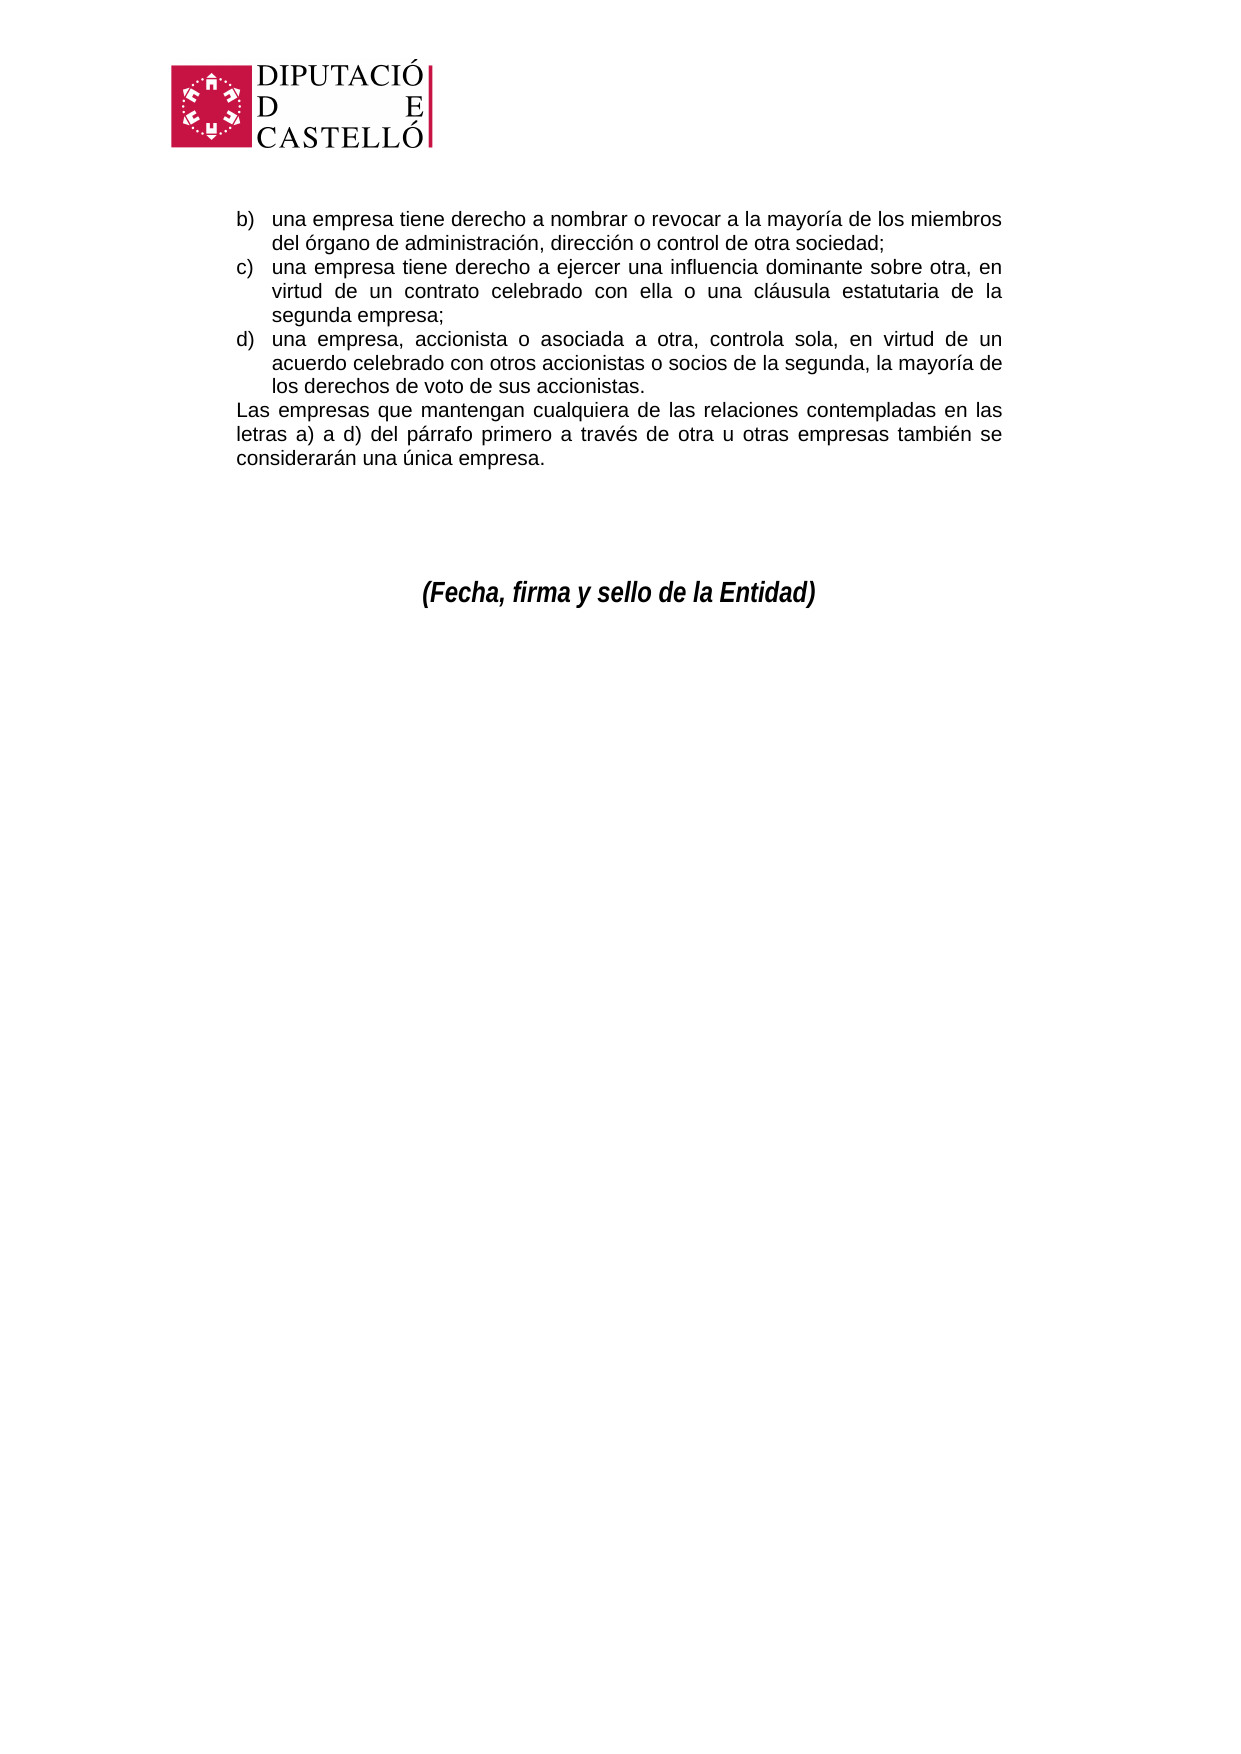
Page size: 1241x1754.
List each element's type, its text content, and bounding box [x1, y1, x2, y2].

list una empresa tiene derecho a ejercer una influencia dominante sobre otra, en virtud de un contrato celebrado con ella o una cláusula estatutaria de la segunda empresa; [236, 254, 1004, 326]
list una empresa, accionista o asociada a otra, controla sola, en virtud de un acuerdo celebrado con otros accionistas o socios de la segunda, la mayoría de los derechos de voto de sus accionistas. [236, 326, 1004, 398]
text (Fecha, firma y sello de la Entidad) [177, 576, 1063, 609]
picture [171, 59, 433, 148]
text Las empresas que mantengan cualquiera de las relaciones contempladas en las letras a) a d) del párrafo primero a través de otra u otras empresas también se considerarán una única empresa. [236, 398, 1004, 470]
list una empresa tiene derecho a nombrar o revocar a la mayoría de los miembros del órgano de administración, dirección o control de otra sociedad; [236, 207, 1004, 254]
